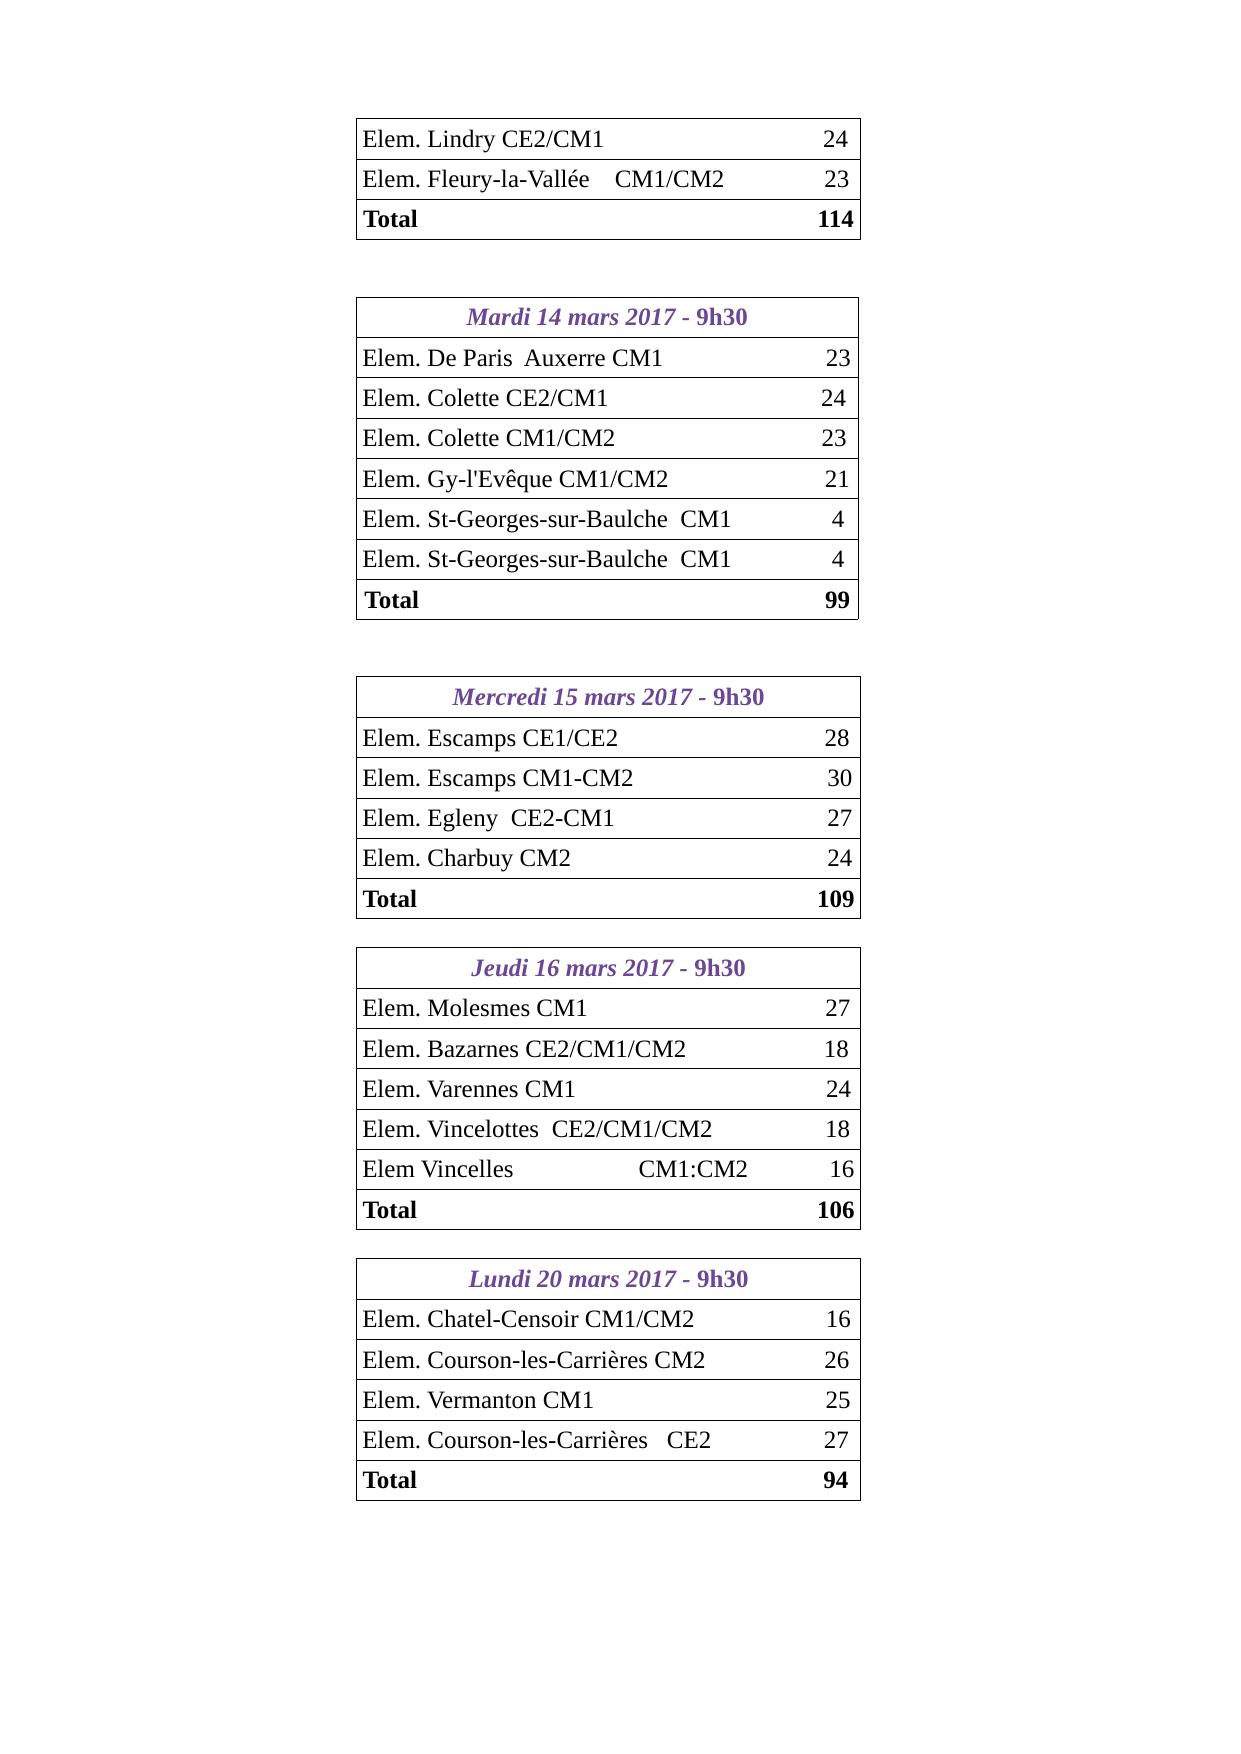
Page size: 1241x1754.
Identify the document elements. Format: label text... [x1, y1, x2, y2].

table_cell Elem. Escamps CE1/CE2 28 [357, 718, 860, 757]
table_cell Elem Vincelles CM1:CM2 16 [357, 1150, 860, 1189]
table_cell Total 106 [357, 1190, 860, 1229]
table_cell Elem. Vincelottes CE2/CM1/CM2 18 [357, 1110, 860, 1149]
table_header Mardi 14 mars 2017 - 9h30 [357, 298, 858, 337]
table_cell Elem. Bazarnes CE2/CM1/CM2 18 [357, 1029, 860, 1068]
table_cell Elem. Gy-l'Evêque CM1/CM2 21 [357, 459, 858, 498]
table_cell Elem. Chatel-Censoir CM1/CM2 16 [357, 1300, 860, 1339]
table_cell Elem. Courson-les-Carrières CM2 26 [357, 1340, 860, 1379]
table_header Lundi 20 mars 2017 - 9h30 [357, 1259, 860, 1298]
table_cell Elem. Colette CM1/CM2 23 [357, 419, 858, 458]
table_cell Elem. Vermanton CM1 25 [357, 1380, 860, 1419]
table_cell Elem. Escamps CM1-CM2 30 [357, 758, 860, 797]
table_cell Total 94 [357, 1461, 860, 1500]
table_cell Elem. Molesmes CM1 27 [357, 989, 860, 1028]
table_cell Total 99 [357, 580, 858, 619]
table_cell Elem. Courson-les-Carrières CE2 27 [357, 1421, 860, 1460]
table_cell Total 109 [357, 879, 860, 918]
table_cell Elem. Charbuy CM2 24 [357, 839, 860, 878]
table_cell Elem. Colette CE2/CM1 24 [357, 378, 858, 418]
table_cell Elem. De Paris Auxerre CM1 23 [357, 338, 858, 377]
table_cell Elem. Fleury-la-Vallée CM1/CM2 23 [357, 160, 860, 199]
table_cell Elem. St-Georges-sur-Baulche CM1 4 [357, 499, 858, 538]
table_header Mercredi 15 mars 2017 - 9h30 [357, 677, 860, 717]
table_cell Elem. St-Georges-sur-Baulche CM1 4 [357, 540, 858, 579]
table_cell Elem. Varennes CM1 24 [357, 1069, 860, 1108]
table_cell Total 114 [357, 200, 860, 239]
table_cell Elem. Egleny CE2-CM1 27 [357, 799, 860, 838]
table_cell Elem. Lindry CE2/CM1 24 [357, 119, 860, 158]
table_header Jeudi 16 mars 2017 - 9h30 [357, 948, 860, 987]
